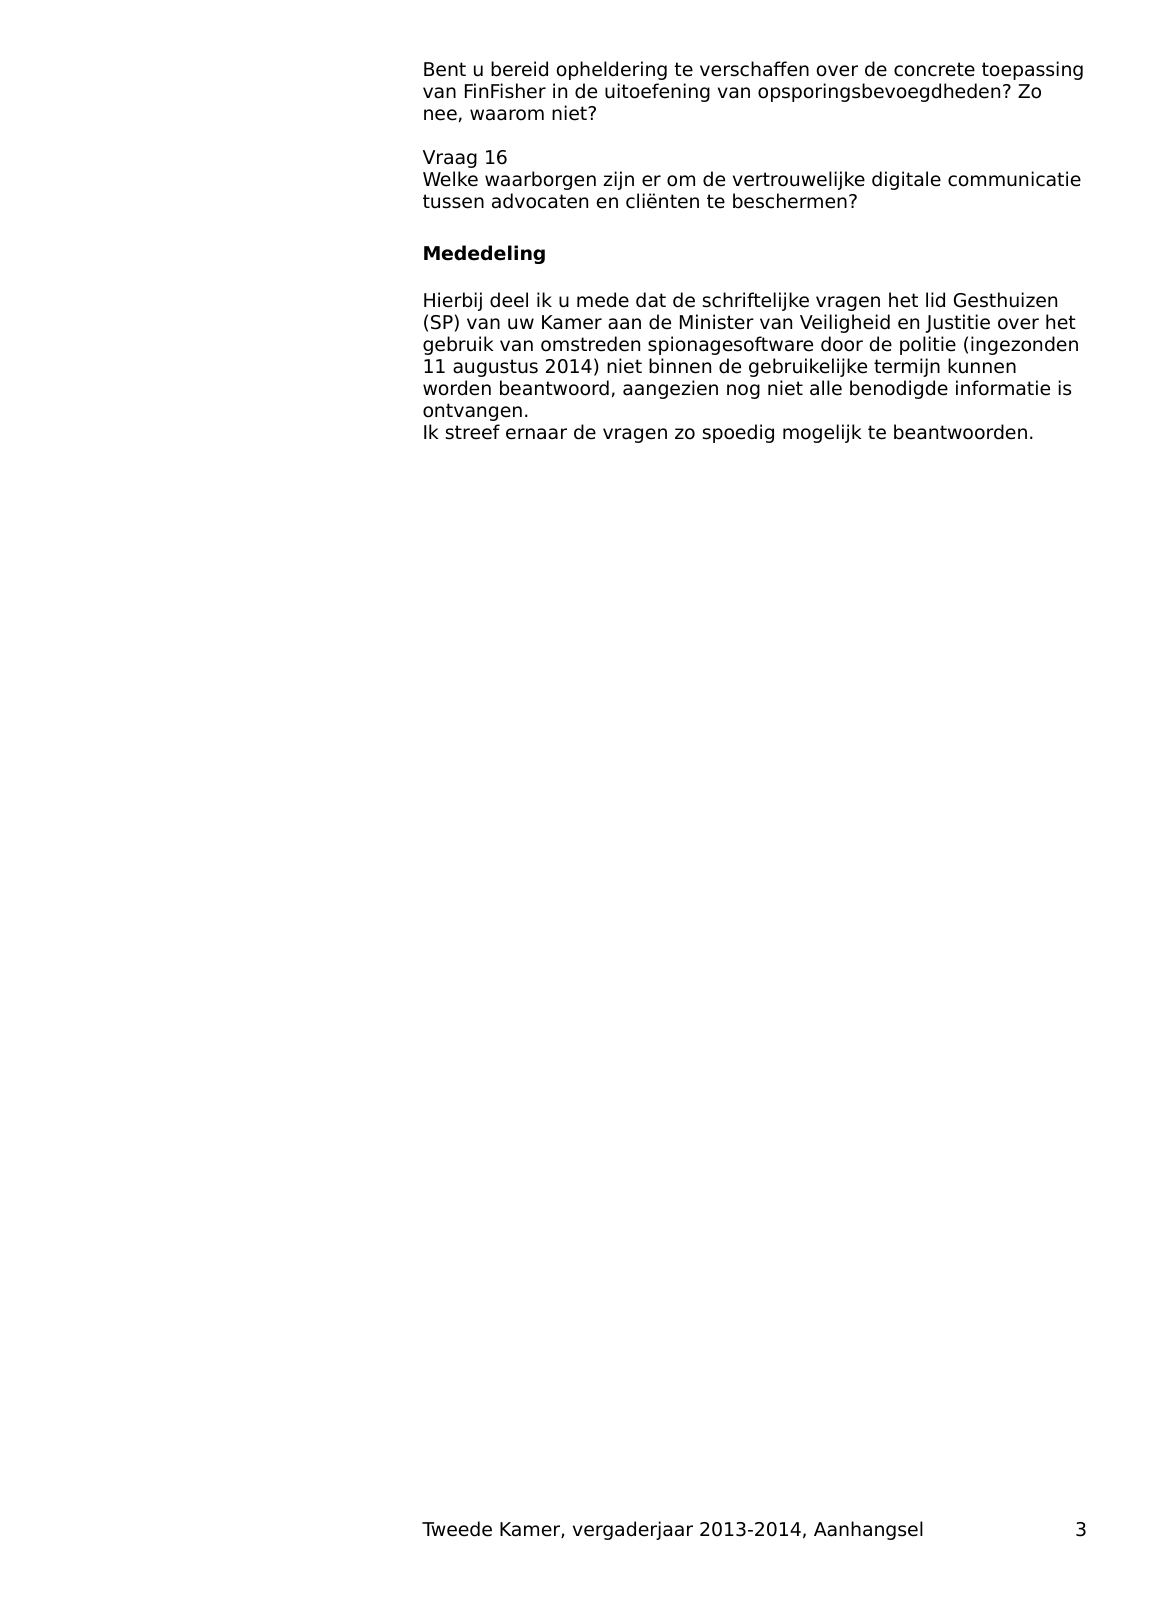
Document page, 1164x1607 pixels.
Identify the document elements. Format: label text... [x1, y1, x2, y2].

subtitle Mededeling [422, 243, 1087, 265]
text Welke waarborgen zijn er om de vertrouwelijke digitale communicatie tussen advocaten en cliënten te beschermen? [422, 169, 1087, 213]
text Hierbij deel ik u mede dat de schriftelijke vragen het lid Gesthuizen (SP) van uw Kamer aan de Minister van Veiligheid en Justitie over het gebruik van omstreden spionagesoftware door de politie (ingezonden 11 augustus 2014) niet binnen de gebruikelijke termijn kunnen worden beantwoord, aangezien nog niet alle benodigde informatie is ontvangen. [422, 290, 1087, 422]
text Bent u bereid opheldering te verschaffen over de concrete toepassing van FinFisher in de uitoefening van opsporingsbevoegdheden? Zo nee, waarom niet? [422, 59, 1087, 125]
text Ik streef ernaar de vragen zo spoedig mogelijk te beantwoorden. [422, 422, 1087, 444]
text Vraag 16 [422, 147, 1087, 169]
